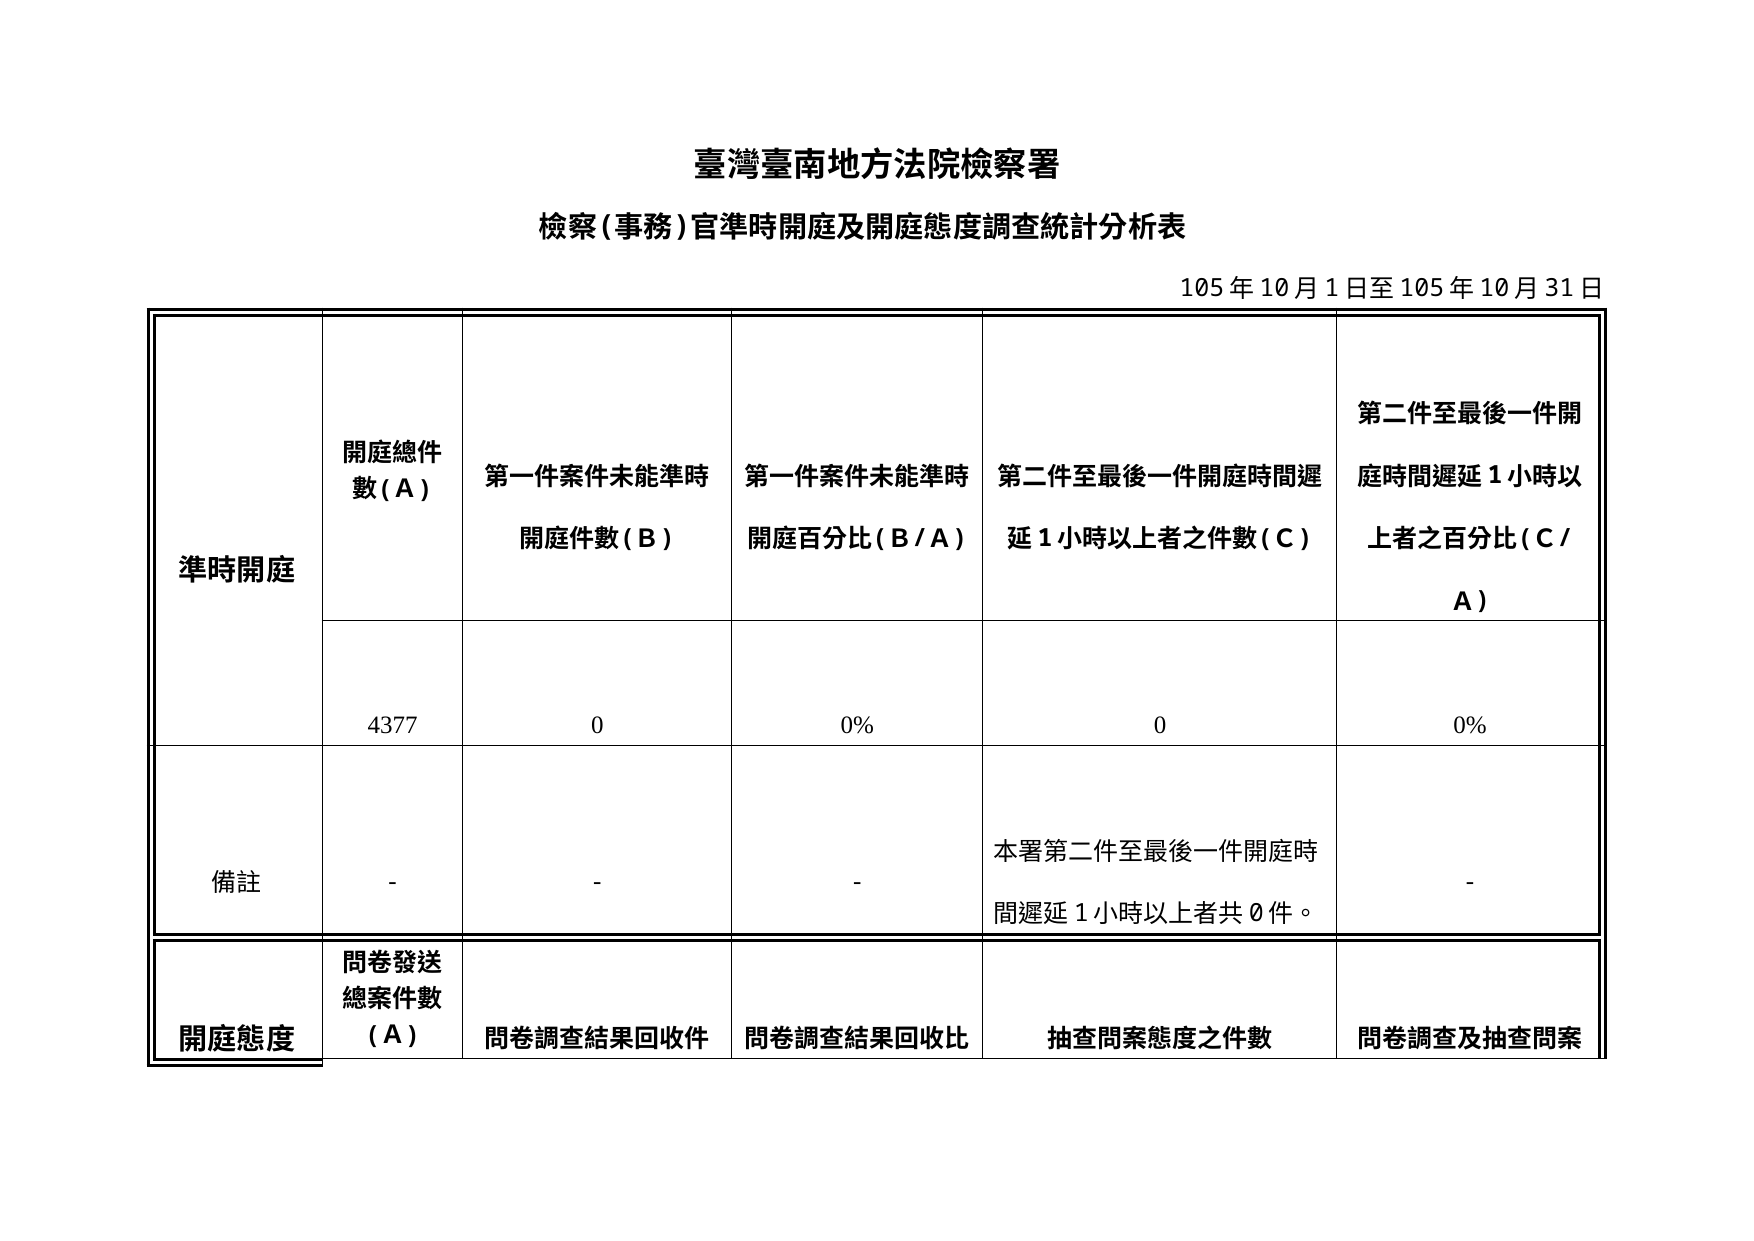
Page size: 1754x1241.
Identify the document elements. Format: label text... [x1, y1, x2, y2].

table_cell 0 [463, 621, 731, 745]
table_cell 問卷發送總案件數(Ａ) [323, 942, 462, 1058]
table_cell 0 [983, 621, 1336, 745]
table_header 第一件案件未能準時開庭件數(Ｂ) [463, 317, 731, 620]
table_header 準時開庭 [151, 311, 322, 745]
table_header 第一件案件未能準時開庭百分比(Ｂ/Ａ) [732, 317, 982, 620]
table_cell 0% [1337, 621, 1598, 745]
table_header 第二件至最後一件開庭時間遲延1小時以上者之件數(Ｃ) [983, 317, 1336, 620]
table_cell 本署第二件至最後一件開庭時間遲延1小時以上者共0件。 [983, 746, 1336, 933]
table_header 第二件至最後一件開庭時間遲延1小時以上者之百分比(Ｃ/Ａ) [1337, 311, 1603, 620]
table_cell 開庭態度 [151, 933, 322, 1058]
table_cell 備註 [156, 746, 322, 933]
table_cell 問卷調查及抽查問案 [1337, 933, 1603, 1058]
table_cell 4377 [323, 621, 462, 745]
table_cell 抽查問案態度之件數 [983, 942, 1336, 1058]
text 檢察(事務)官準時開庭及開庭態度調查統計分析表 [150, 183, 1604, 245]
table_cell - [463, 746, 731, 933]
table_header 開庭總件數(Ａ) [323, 317, 462, 620]
table_cell 問卷調查結果回收比 [732, 942, 982, 1058]
table_cell - [732, 746, 982, 933]
text 臺灣臺南地方法院檢察署 [150, 120, 1604, 183]
table_cell 0% [732, 621, 982, 745]
table_cell 問卷調查結果回收件 [463, 942, 731, 1058]
text 105年10月1日至105年10月31日 [150, 245, 1604, 308]
table_cell - [1337, 746, 1598, 933]
table_cell - [323, 746, 462, 933]
